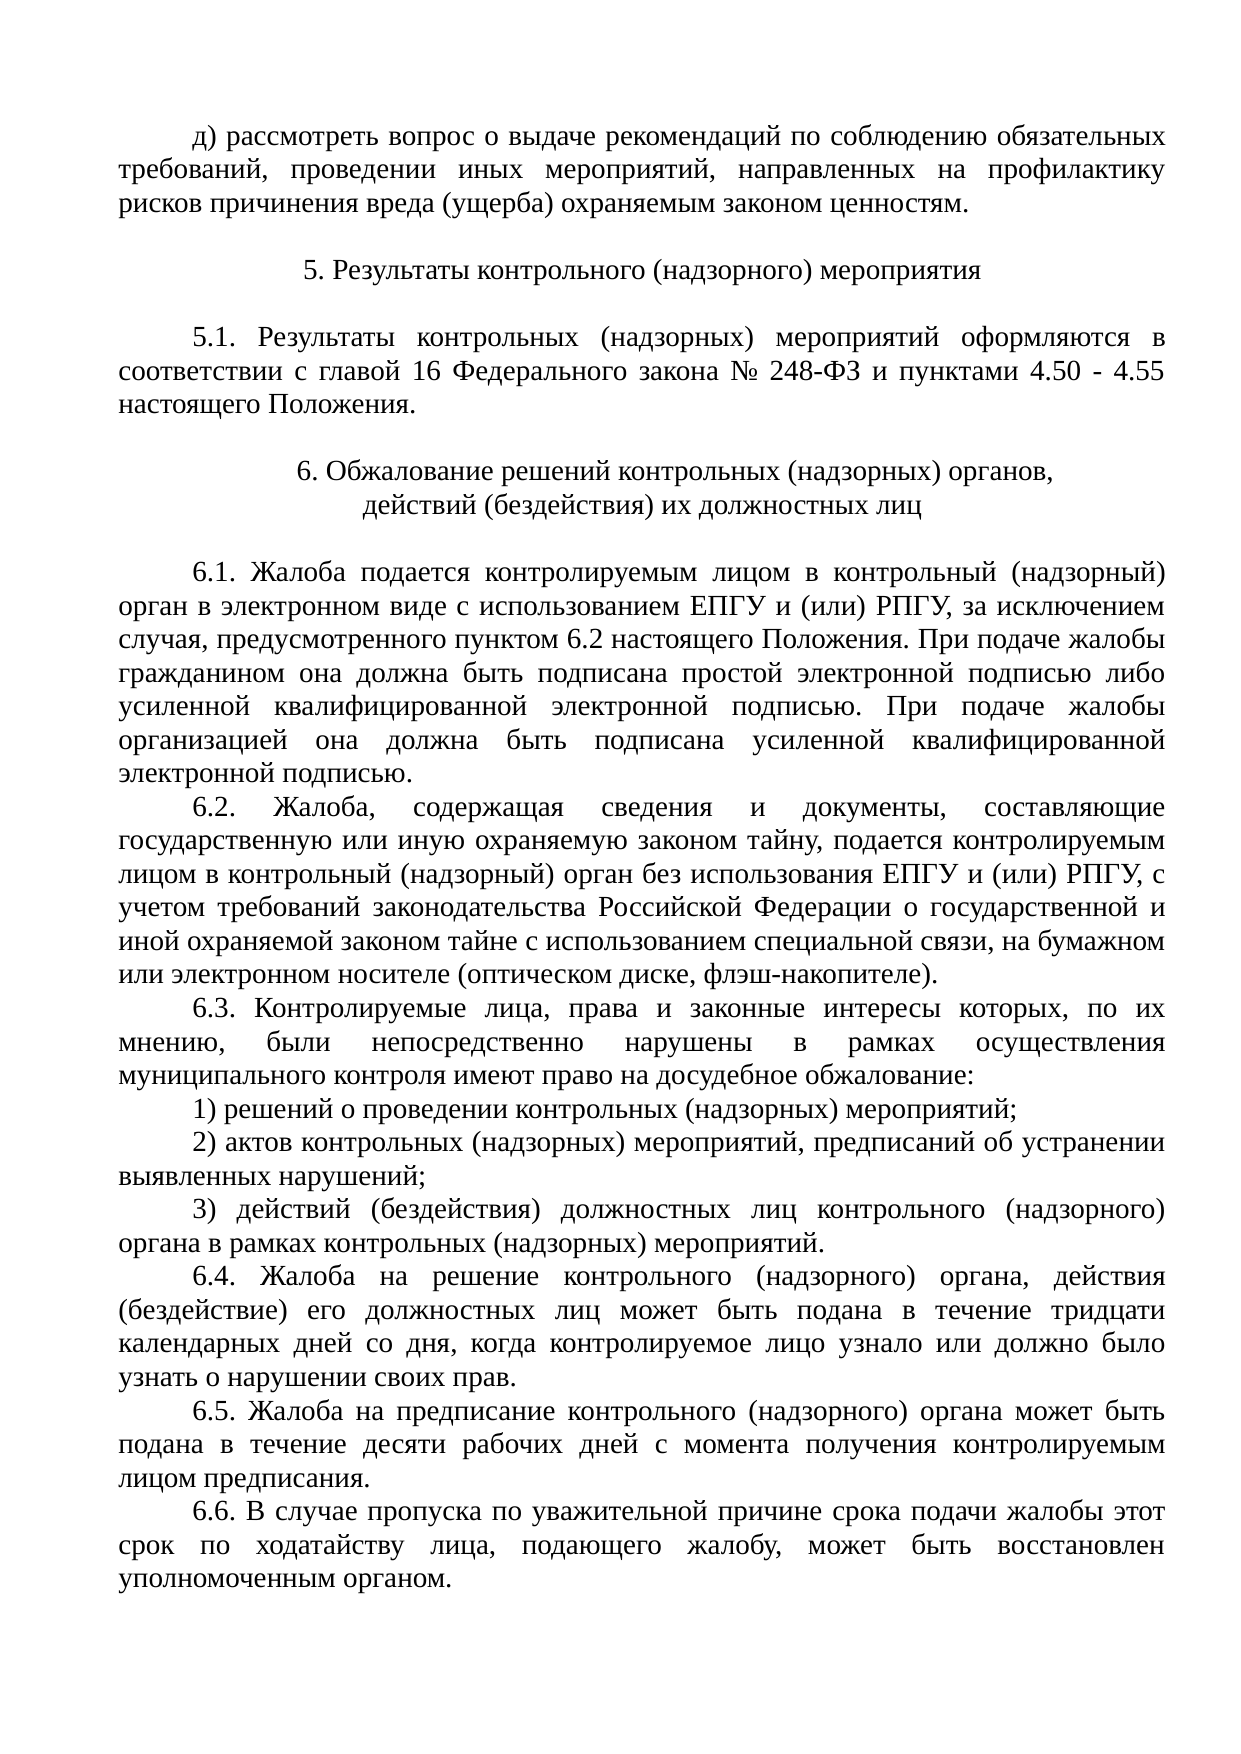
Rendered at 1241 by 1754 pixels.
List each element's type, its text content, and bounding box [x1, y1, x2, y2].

text 6.5. Жалоба на предписание контрольного (надзорного) органа может быть подана в течение десяти рабочих дней с момента получения контролируемым лицом предписания. [118, 1393, 1166, 1493]
text 1) решений о проведении контрольных (надзорных) мероприятий; [118, 1091, 1166, 1124]
text 6.2. Жалоба, содержащая сведения и документы, составляющие государственную или иную охраняемую законом тайну, подается контролируемым лицом в контрольный (надзорный) орган без использования ЕПГУ и (или) РПГУ, с учетом требований законодательства Российской Федерации о государственной и иной охраняемой законом тайне с использованием специальной связи, на бумажном или электронном носителе (оптическом диске, флэш-накопителе). [118, 789, 1166, 990]
text д) рассмотреть вопрос о выдаче рекомендаций по соблюдению обязательных требований, проведении иных мероприятий, направленных на профилактику рисков причинения вреда (ущерба) охраняемым законом ценностям. [118, 118, 1166, 219]
text действий (бездействия) их должностных лиц [118, 487, 1166, 521]
text 6.6. В случае пропуска по уважительной причине срока подачи жалобы этот срок по ходатайству лица, подающего жалобу, может быть восстановлен уполномоченным органом. [118, 1493, 1166, 1594]
text 5.1. Результаты контрольных (надзорных) мероприятий оформляются в соответствии с главой 16 Федерального закона № 248-ФЗ и пунктами 4.50 - 4.55 настоящего Положения. [118, 319, 1166, 420]
text 3) действий (бездействия) должностных лиц контрольного (надзорного) органа в рамках контрольных (надзорных) мероприятий. [118, 1191, 1166, 1258]
text 6.4. Жалоба на решение контрольного (надзорного) органа, действия (бездействие) его должностных лиц может быть подана в течение тридцати календарных дней со дня, когда контролируемое лицо узнало или должно было узнать о нарушении своих прав. [118, 1258, 1166, 1393]
text 6.3. Контролируемые лица, права и законные интересы которых, по их мнению, были непосредственно нарушены в рамках осуществления муниципального контроля имеют право на досудебное обжалование: [118, 990, 1166, 1091]
text 5. Результаты контрольного (надзорного) мероприятия [118, 252, 1166, 286]
text 2) актов контрольных (надзорных) мероприятий, предписаний об устранении выявленных нарушений; [118, 1124, 1166, 1191]
text 6. Обжалование решений контрольных (надзорных) органов, [118, 453, 1166, 487]
text 6.1. Жалоба подается контролируемым лицом в контрольный (надзорный) орган в электронном виде с использованием ЕПГУ и (или) РПГУ, за исключением случая, предусмотренного пунктом 6.2 настоящего Положения. При подаче жалобы гражданином она должна быть подписана простой электронной подписью либо усиленной квалифицированной электронной подписью. При подаче жалобы организацией она должна быть подписана усиленной квалифицированной электронной подписью. [118, 554, 1166, 789]
